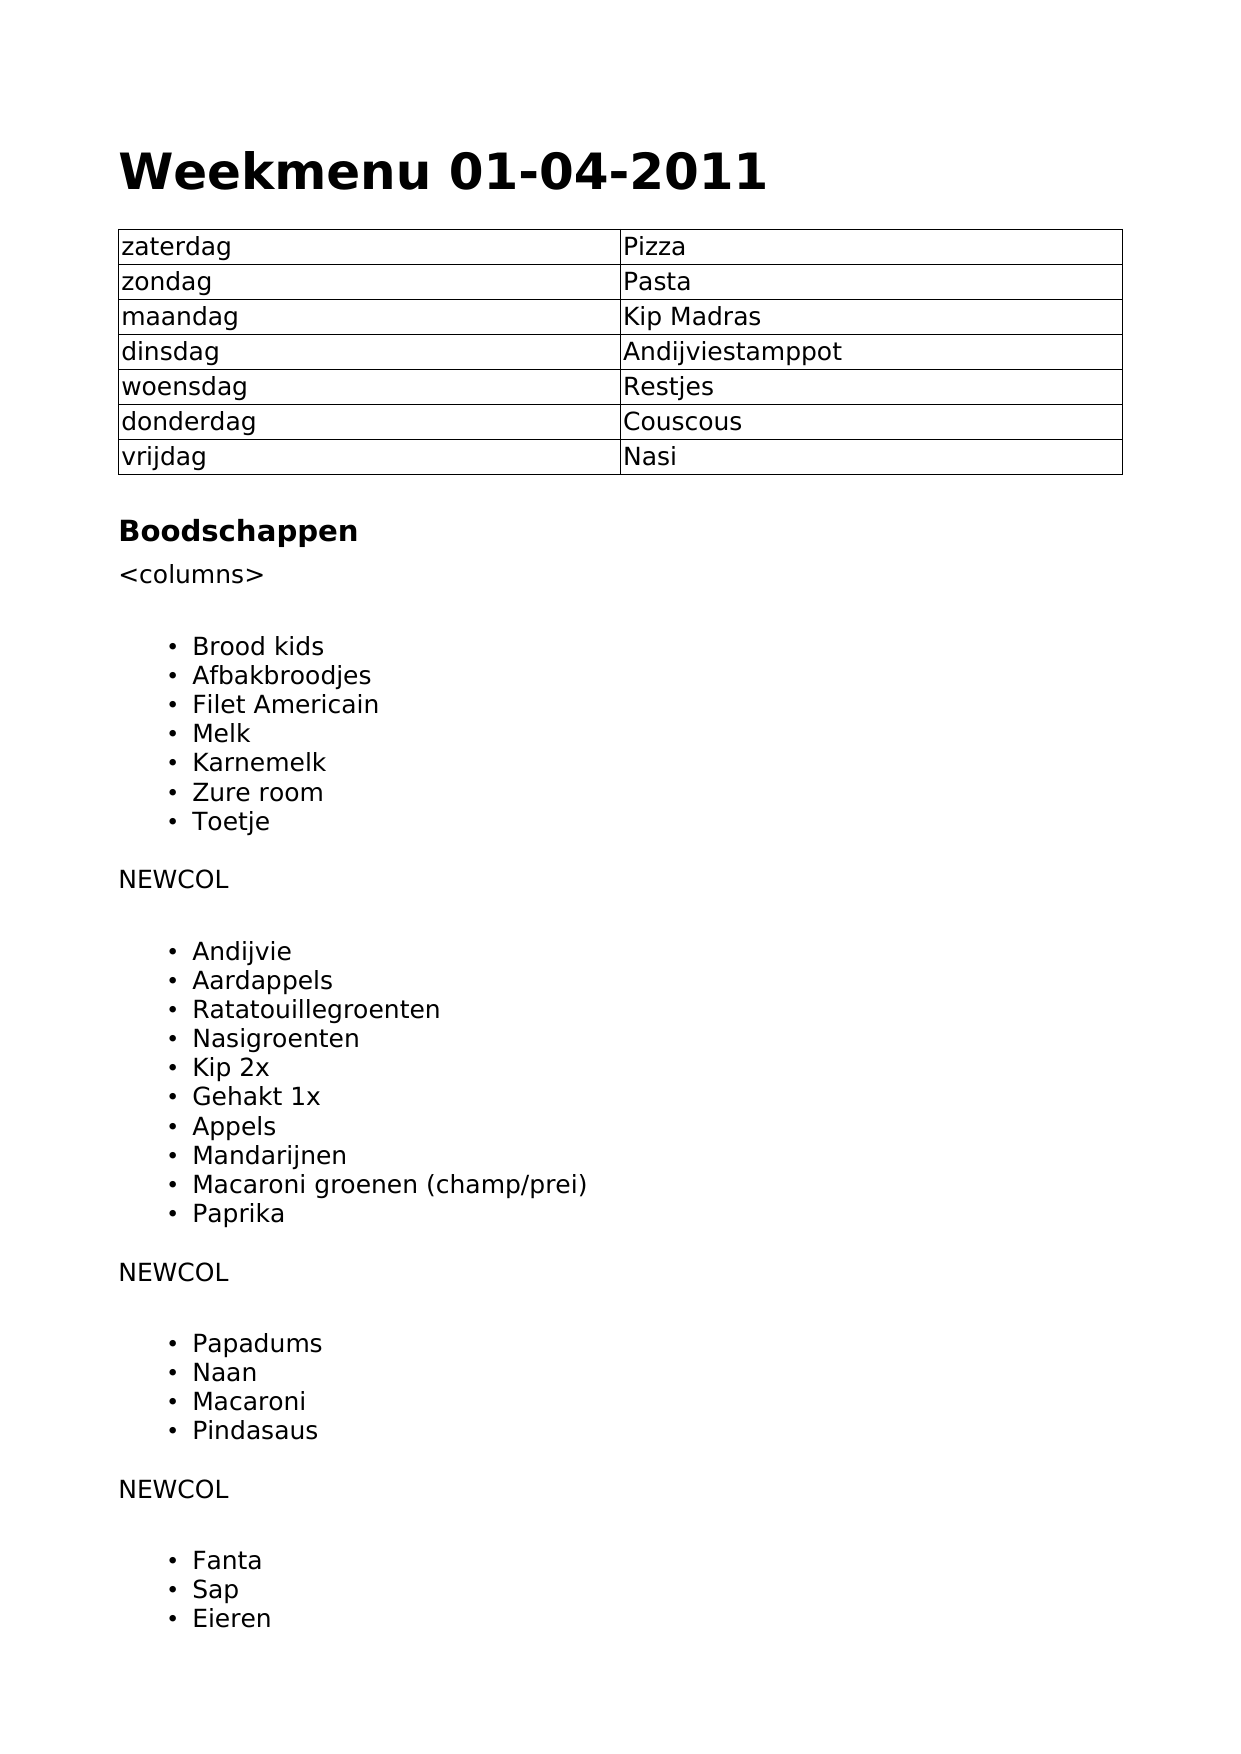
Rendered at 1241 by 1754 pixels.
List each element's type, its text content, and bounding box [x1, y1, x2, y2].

table_cell maandag [119, 300, 620, 334]
table_header Pizza [621, 230, 1122, 264]
text NEWCOL [118, 1475, 1122, 1504]
table_cell vrijdag [119, 440, 620, 474]
list Afbakbroodjes [177, 661, 1122, 690]
table_header zaterdag [119, 230, 620, 264]
list Macaroni [177, 1387, 1122, 1416]
list Naan [177, 1358, 1122, 1387]
list Mandarijnen [177, 1141, 1122, 1170]
list Brood kids [177, 632, 1122, 661]
table_cell Restjes [621, 370, 1122, 404]
list Appels [177, 1112, 1122, 1141]
list Aardappels [177, 966, 1122, 995]
text NEWCOL [118, 866, 1122, 895]
list Nasigroenten [177, 1024, 1122, 1053]
list Karnemelk [177, 748, 1122, 778]
list Filet Americain [177, 690, 1122, 719]
table_cell woensdag [119, 370, 620, 404]
table_cell Kip Madras [621, 300, 1122, 334]
table_cell Pasta [621, 265, 1122, 299]
table_cell donderdag [119, 405, 620, 439]
table_cell Nasi [621, 440, 1122, 474]
list Kip 2x [177, 1053, 1122, 1082]
list Paprika [177, 1199, 1122, 1228]
list Eieren [177, 1604, 1122, 1634]
list Gehakt 1x [177, 1082, 1122, 1112]
list Sap [177, 1575, 1122, 1604]
table_cell Andijviestamppot [621, 335, 1122, 369]
table_cell Couscous [621, 405, 1122, 439]
table_cell zondag [119, 265, 620, 299]
list Zure room [177, 778, 1122, 807]
list Papadums [177, 1329, 1122, 1358]
table_cell dinsdag [119, 335, 620, 369]
subtitle Boodschappen [118, 514, 1122, 548]
list Melk [177, 719, 1122, 748]
text <columns> [118, 561, 1122, 590]
list Macaroni groenen (champ/prei) [177, 1170, 1122, 1199]
text NEWCOL [118, 1258, 1122, 1287]
list Pindasaus [177, 1416, 1122, 1446]
subtitle Weekmenu 01-04-2011 [118, 143, 1122, 201]
list Andijvie [177, 937, 1122, 966]
list Fanta [177, 1546, 1122, 1575]
list Ratatouillegroenten [177, 995, 1122, 1024]
list Toetje [177, 807, 1122, 836]
